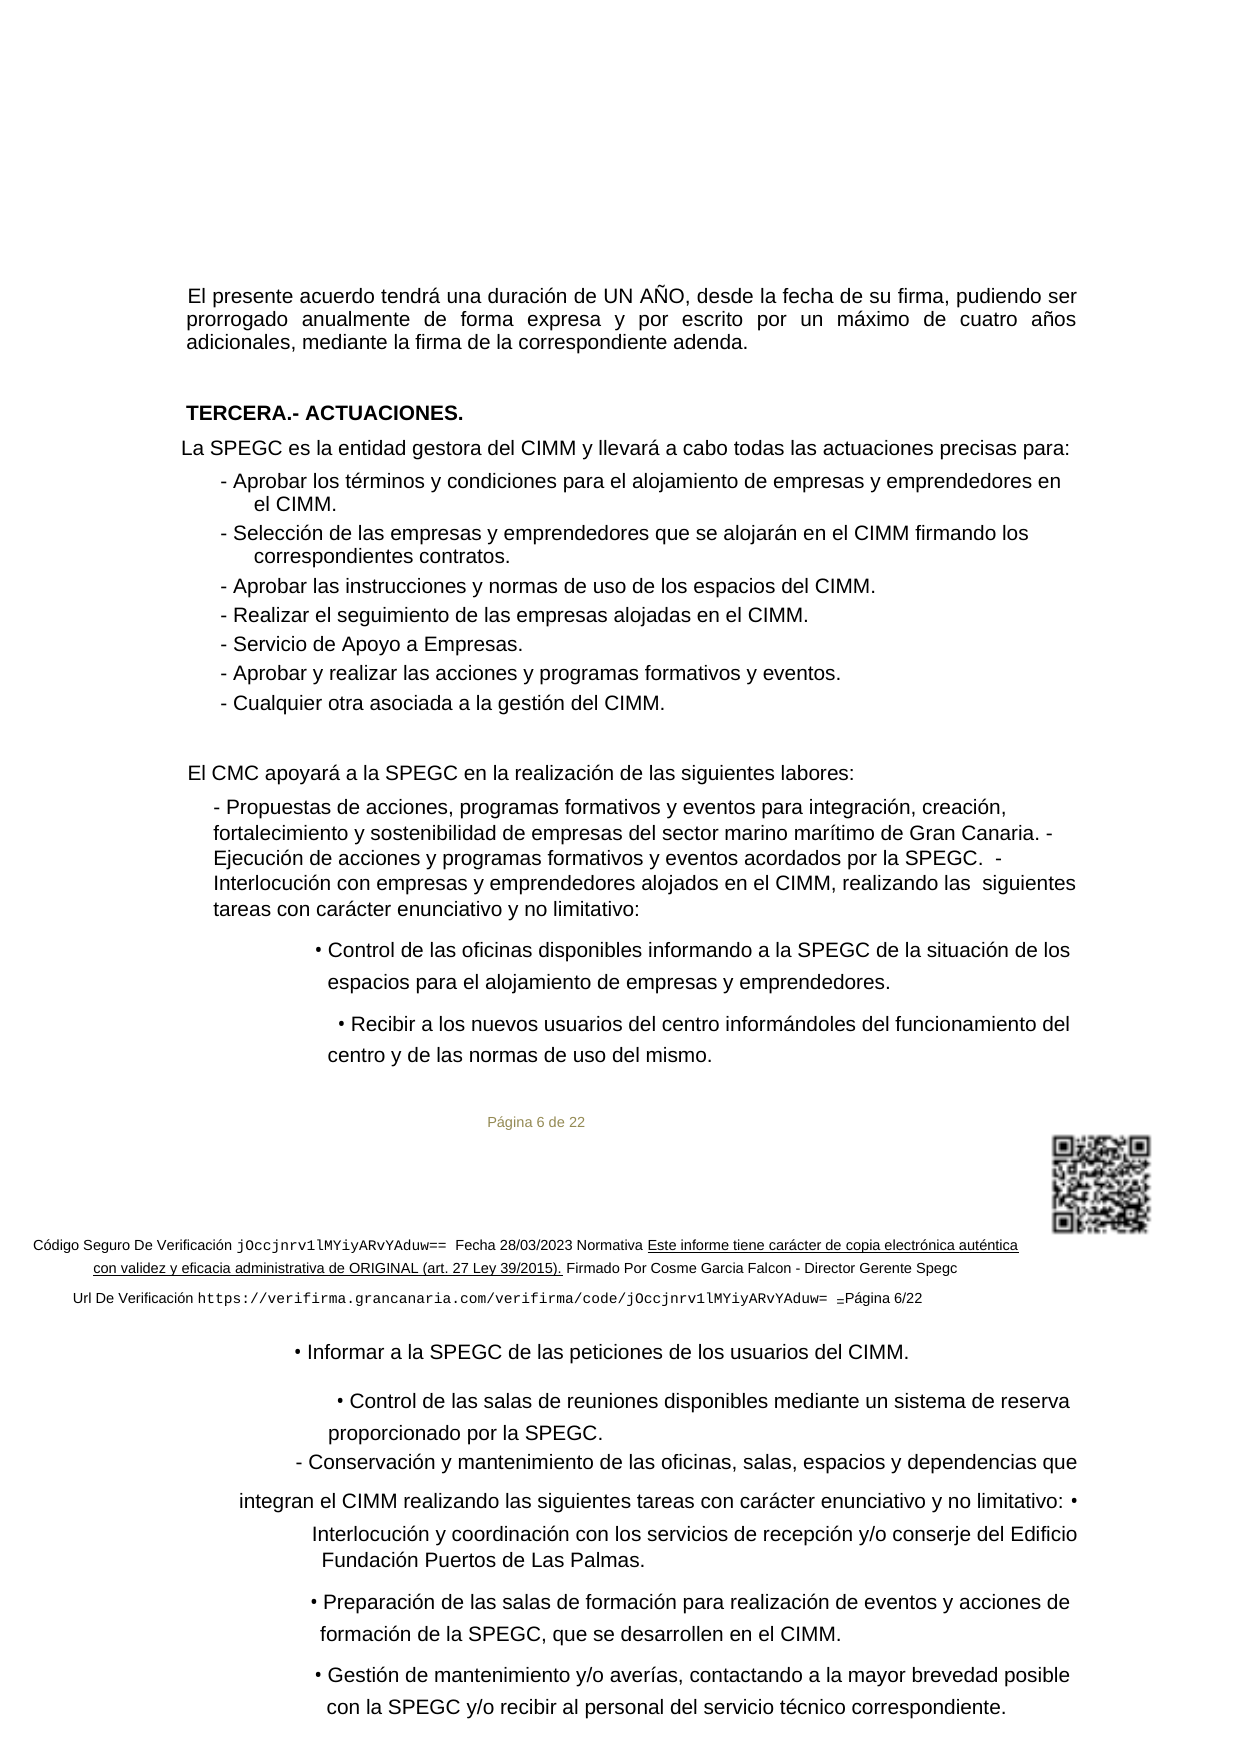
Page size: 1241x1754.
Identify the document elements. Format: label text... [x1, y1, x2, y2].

text El presente acuerdo tendrá una duración de UN AÑO, desde la fecha de su firma, pudiendo ser prorrogado anualmente de forma expresa y por escrito por un máximo de cuatro años adicionales, mediante la firma de la correspondiente adenda. [186, 285, 1078, 353]
text - Aprobar y realizar las acciones y programas formativos y eventos. [220, 661, 1219, 685]
text - Servicio de Apoyo a Empresas. [220, 632, 1219, 656]
text El CMC apoyará a la SPEGC en la realización de las siguientes labores: [187, 760, 1219, 784]
text Url De Verificación https://verifirma.grancanaria.com/verifirma/code/jOccjnrv1lMYiyARvYAduw= =Página 6/22 [73, 1283, 1055, 1310]
text - Realizar el seguimiento de las empresas alojadas en el CIMM. [220, 603, 1219, 627]
text • Preparación de las salas de formación para realización de eventos y acciones de [33, 1579, 1071, 1621]
text - Propuestas de acciones, programas formativos y eventos para integración, creación, fortalecimiento y sostenibilidad de empresas del sector marino marítimo de Gran Canaria. - Ejecución de acciones y programas formativos y eventos acordados por la SPEGC. - Interlocución con empresas y emprendedores alojados en el CIMM, realizando las siguientes tareas con carácter enunciativo y no limitativo: [213, 795, 1078, 920]
text TERCERA.- ACTUACIONES. [186, 401, 1219, 425]
text con la SPEGC y/o recibir al personal del servicio técnico correspondiente. [33, 1695, 1007, 1719]
text - Aprobar los términos y condiciones para el alojamiento de empresas y emprendedores en el CIMM. [220, 470, 1073, 516]
text • Gestión de mantenimiento y/o averías, contactando a la mayor brevedad posible [33, 1652, 1071, 1695]
text espacios para el alojamiento de empresas y emprendedores. [327, 969, 1219, 993]
text - Aprobar las instrucciones y normas de uso de los espacios del CIMM. [220, 573, 1219, 597]
text • Recibir a los nuevos usuarios del centro informándoles del funcionamiento del [33, 1000, 1071, 1043]
text • Control de las salas de reuniones disponibles mediante un sistema de reserva [33, 1378, 1071, 1420]
text - Conservación y mantenimiento de las oficinas, salas, espacios y dependencias que integran el CIMM realizando las siguientes tareas con carácter enunciativo y no limitativo: • Interlocución y coordinación con los servicios de recepción y/o conserje del Edificio [213, 1449, 1078, 1546]
text - Selección de las empresas y emprendedores que se alojarán en el CIMM firmando los correspondientes contratos. [220, 522, 1078, 568]
text formación de la SPEGC, que se desarrollen en el CIMM. [320, 1621, 1219, 1645]
text centro y de las normas de uso del mismo. [327, 1043, 1219, 1067]
text • Informar a la SPEGC de las peticiones de los usuarios del CIMM. [294, 1328, 1219, 1371]
text Código Seguro De Verificación jOccjnrv1lMYiyARvYAduw== Fecha 28/03/2023 Normativa Este informe tiene carácter de copia electrónica auténtica con validez y eficacia administrativa de ORIGINAL (art. 27 Ley 39/2015). Firmado Por Cosme Garcia Falcon - Director Gerente Spegc [33, 1237, 1088, 1277]
text Página 6 de 22 [33, 1113, 1219, 1130]
text Fundación Puertos de Las Palmas. [321, 1548, 1219, 1572]
text proporcionado por la SPEGC. [328, 1420, 1219, 1444]
text La SPEGC es la entidad gestora del CIMM y llevará a cabo todas las actuaciones precisas para: [33, 435, 1219, 459]
text - Cualquier otra asociada a la gestión del CIMM. [220, 690, 1219, 714]
picture [1042, 1125, 1162, 1245]
text • Control de las oficinas disponibles informando a la SPEGC de la situación de los [33, 927, 1071, 969]
